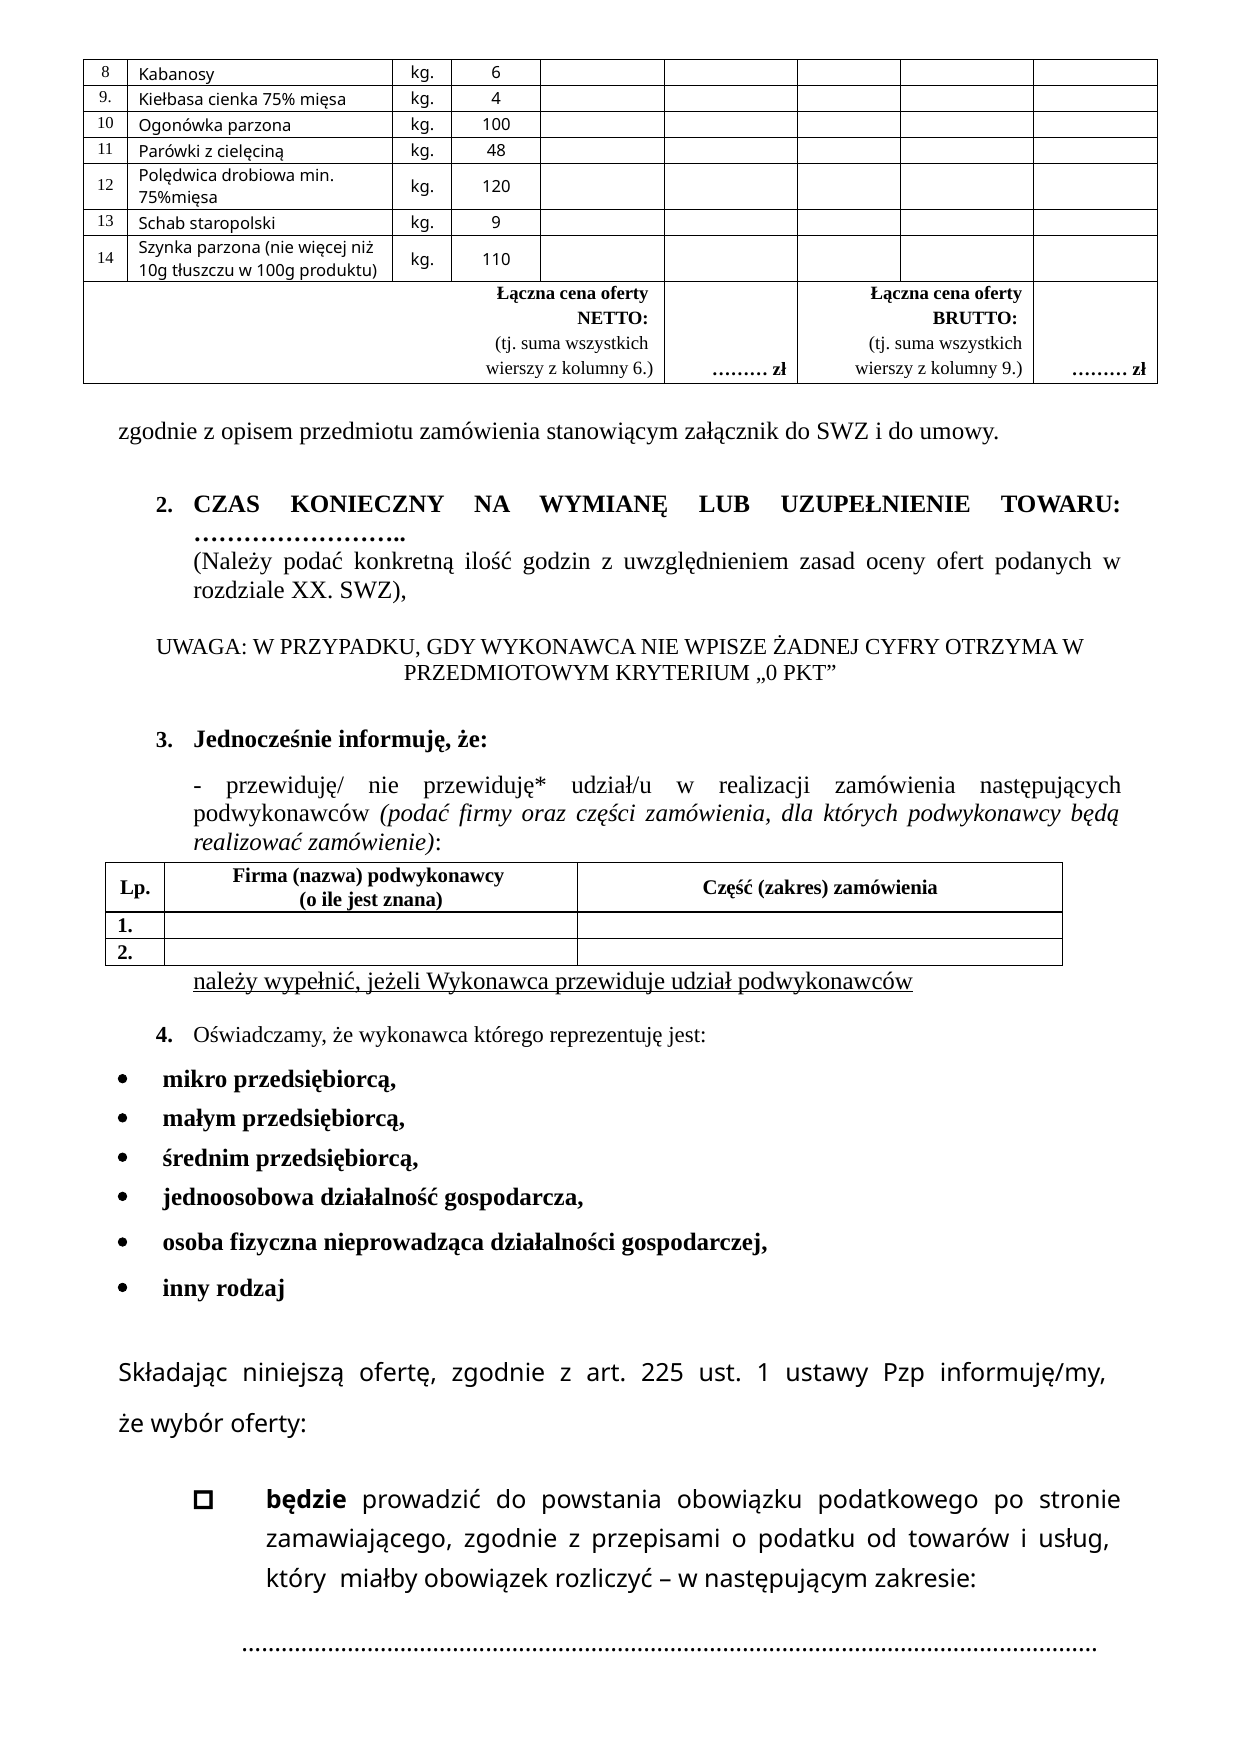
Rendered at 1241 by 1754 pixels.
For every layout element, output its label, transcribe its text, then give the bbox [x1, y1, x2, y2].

table_cell 2. [106, 939, 164, 965]
list CZAS KONIECZNY NA WYMIANĘ LUB UZUPEŁNIENIE TOWARU: …………………….. [156, 489, 1122, 546]
table_cell [901, 138, 1033, 162]
table_cell ……… zł [1034, 282, 1157, 382]
table_cell 13 [84, 210, 127, 235]
table_cell 9 [452, 210, 540, 235]
table_cell 48 [452, 138, 540, 162]
table_cell [798, 138, 900, 162]
table_cell Schab staropolski [128, 210, 392, 235]
table_cell [665, 138, 797, 162]
table_cell 1. [106, 913, 164, 938]
table_cell [901, 164, 1033, 209]
list mikro przedsiębiorcą, [118, 1064, 1122, 1093]
table_cell [798, 86, 900, 111]
list Oświadczamy, że wykonawca którego reprezentuję jest: [156, 1021, 1122, 1047]
list inny rodzaj [118, 1273, 1122, 1302]
table_cell [665, 112, 797, 137]
table_cell [541, 86, 664, 111]
table_cell [1034, 210, 1157, 235]
table_cell kg. [393, 86, 451, 111]
table_cell Łączna cena oferty BRUTTO: (tj. suma wszystkich wierszy z kolumny 9.) [798, 282, 1033, 382]
table_cell [1034, 138, 1157, 162]
table_cell kg. [393, 210, 451, 235]
table_header Część (zakres) zamówienia [578, 863, 1062, 911]
table_cell [665, 164, 797, 209]
table_cell Parówki z cielęciną [128, 138, 392, 162]
table_cell 11 [84, 138, 127, 162]
table_cell ……… zł [665, 282, 797, 382]
table_cell 12 [84, 164, 127, 209]
table_cell Szynka parzona (nie więcej niż 10g tłuszczu w 100g produktu) [128, 236, 392, 281]
table_cell [665, 86, 797, 111]
table_cell [798, 164, 900, 209]
table_cell [541, 60, 664, 85]
table_header Lp. [106, 863, 164, 911]
table_cell kg. [393, 60, 451, 85]
table_cell [165, 939, 577, 965]
list należy wypełnić, jeżeli Wykonawca przewiduje udział podwykonawców [193, 966, 1122, 995]
table_cell Łączna cena oferty NETTO: (tj. suma wszystkich wierszy z kolumny 6.) [84, 282, 664, 382]
list średnim przedsiębiorcą, [118, 1143, 1122, 1171]
table_cell 6 [452, 60, 540, 85]
table_cell [798, 236, 900, 281]
table_cell 8 [84, 60, 127, 85]
table_cell 100 [452, 112, 540, 137]
table_cell [541, 236, 664, 281]
list (Należy podać konkretną ilość godzin z uwzględnieniem zasad oceny ofert podanych w rozdziale XX. SWZ), [193, 546, 1122, 604]
table_cell [901, 236, 1033, 281]
table_cell [798, 60, 900, 85]
table_cell kg. [393, 112, 451, 137]
table_cell Polędwica drobiowa min. 75%mięsa [128, 164, 392, 209]
table_cell 14 [84, 236, 127, 281]
table_cell 120 [452, 164, 540, 209]
list osoba fizyczna nieprowadząca działalności gospodarczej, [118, 1227, 1122, 1256]
table_cell Kabanosy [128, 60, 392, 85]
table_cell [665, 236, 797, 281]
table_cell [165, 913, 577, 938]
table_cell [541, 210, 664, 235]
table_cell [1034, 86, 1157, 111]
table_cell [1034, 236, 1157, 281]
table_cell Ogonówka parzona [128, 112, 392, 137]
table_cell [1034, 60, 1157, 85]
table_cell [901, 210, 1033, 235]
list Jednocześnie informuję, że: [156, 724, 1122, 753]
list jednoosobowa działalność gospodarcza, [118, 1182, 1122, 1211]
list - przewiduję/ nie przewiduję* udział/u w realizacji zamówienia następujących podwykonawców (podać firmy oraz części zamówienia, dla których podwykonawcy będą realizować zamówienie): [193, 770, 1122, 856]
table_cell 4 [452, 86, 540, 111]
text zgodnie z opisem przedmiotu zamówienia stanowiącym załącznik do SWZ i do umowy. [118, 416, 1122, 445]
table_cell [798, 112, 900, 137]
table_cell [578, 913, 1062, 938]
table_cell kg. [393, 164, 451, 209]
table_cell Kiełbasa cienka 75% mięsa [128, 86, 392, 111]
table_cell [541, 164, 664, 209]
table_cell 110 [452, 236, 540, 281]
table_cell [541, 138, 664, 162]
table_cell 10 [84, 112, 127, 137]
table_cell [665, 210, 797, 235]
text  będzie prowadzić do powstania obowiązku podatkowego po stronie zamawiającego, zgodnie z przepisami o podatku od towarów i usług, który miałby obowiązek rozliczyć – w następującym zakresie: [118, 1482, 1122, 1594]
table_cell kg. [393, 138, 451, 162]
text ….……………………………………………………………………………………………………………… [118, 1624, 1122, 1658]
table_cell 9. [84, 86, 127, 111]
table_cell [901, 86, 1033, 111]
list małym przedsiębiorcą, [118, 1103, 1122, 1132]
table_cell kg. [393, 236, 451, 281]
table_cell [665, 60, 797, 85]
list Składając niniejszą ofertę, zgodnie z art. 225 ust. 1 ustawy Pzp informuję/my, że wybór oferty: [118, 1355, 1122, 1440]
table_cell [901, 60, 1033, 85]
table_cell [1034, 164, 1157, 209]
table_cell [901, 112, 1033, 137]
table_cell [578, 939, 1062, 965]
table_cell [1034, 112, 1157, 137]
text UWAGA: W PRZYPADKU, GDY WYKONAWCA NIE WPISZE ŻADNEJ CYFRY OTRZYMA W PRZEDMIOTOWYM KRYTERIUM „0 PKT” [118, 633, 1122, 685]
table_cell [541, 112, 664, 137]
table_cell [798, 210, 900, 235]
